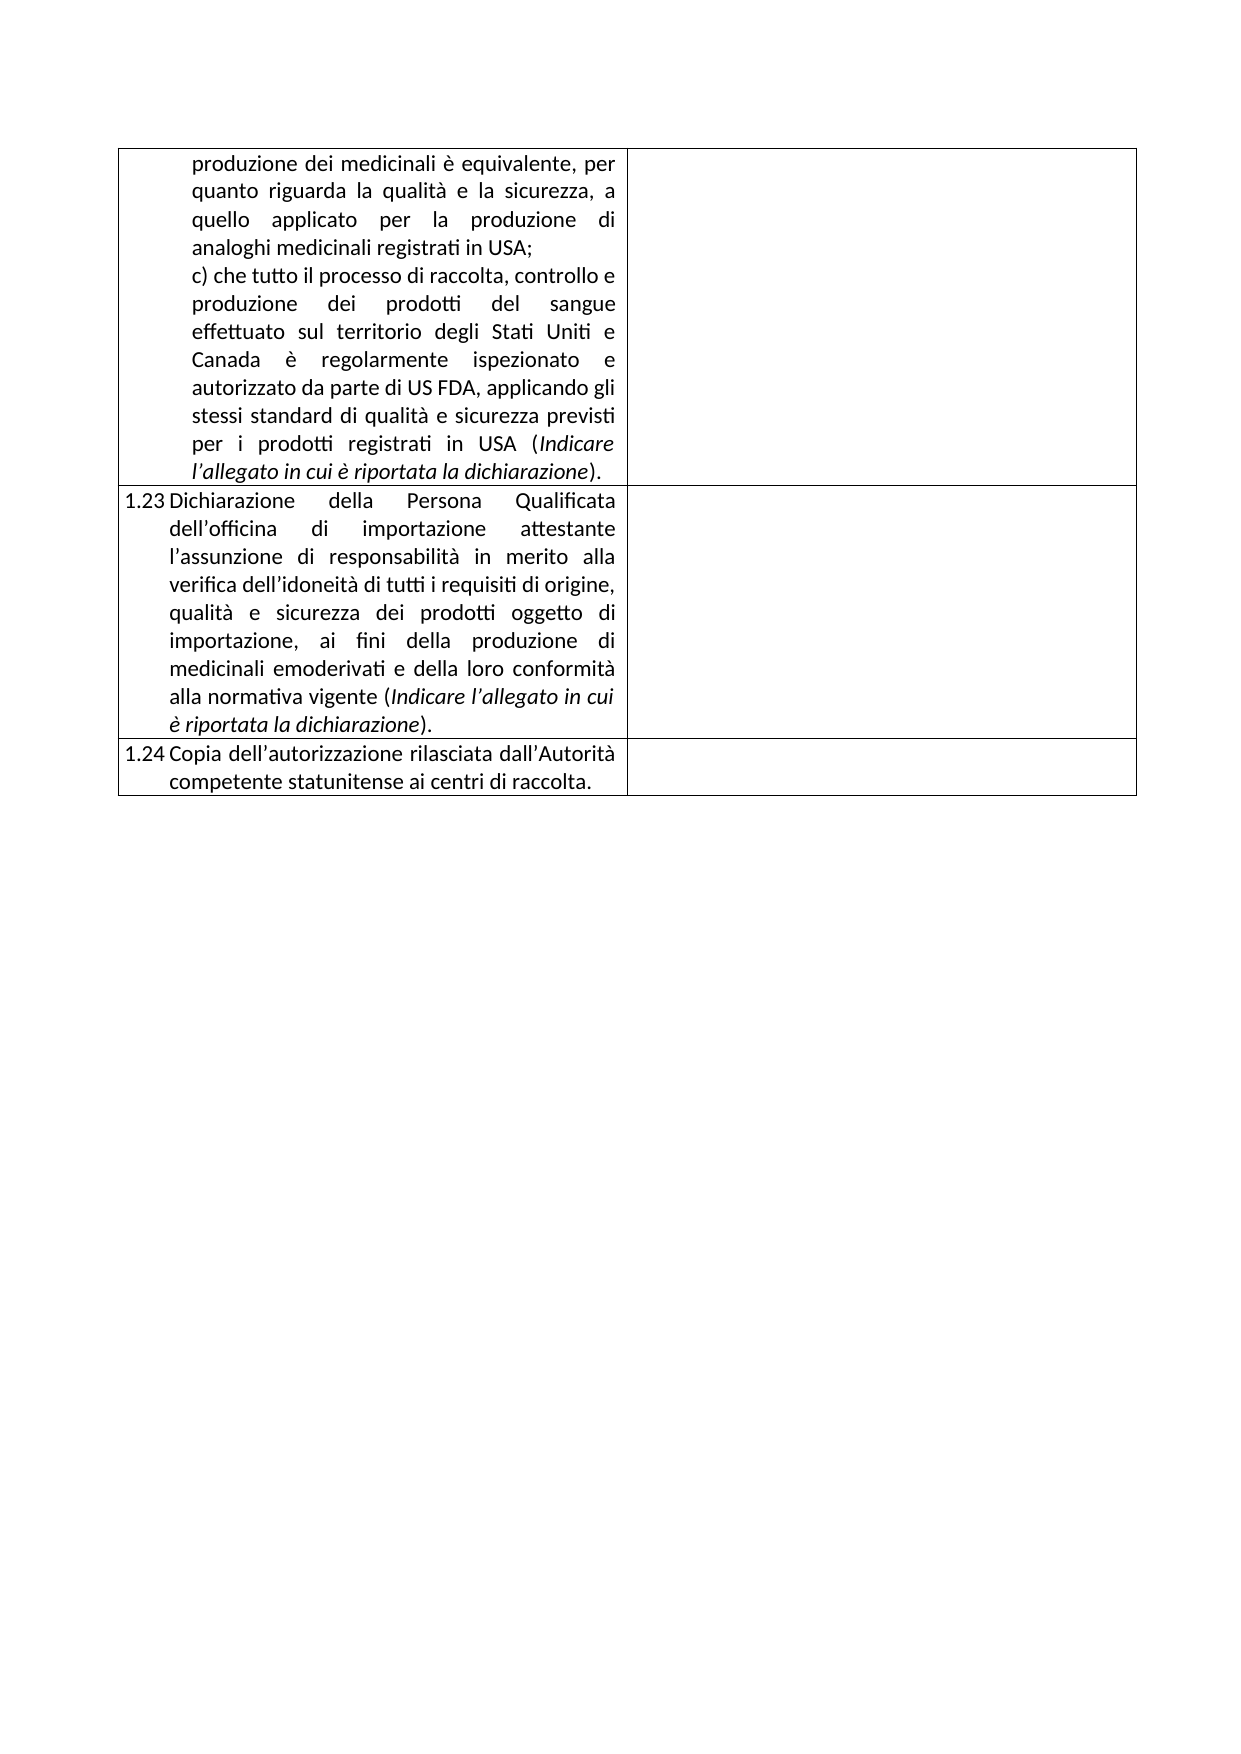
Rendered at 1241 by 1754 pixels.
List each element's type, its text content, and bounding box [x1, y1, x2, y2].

table_cell Dichiarazione della Persona Qualificata dell’officina di importazione attestante l’assunzione di responsabilità in merito alla verifica dell’idoneità di tutti i requisiti di origine, qualità e sicurezza dei prodotti oggetto di importazione, ai fini della produzione di medicinali emoderivati e della loro conformità alla normativa vigente (Indicare l’allegato in cui è riportata la dichiarazione). [119, 486, 627, 738]
table_cell [628, 149, 1136, 485]
table_cell [628, 486, 1136, 738]
table_cell Copia dell’autorizzazione rilasciata dall’Autorità competente statunitense ai centri di raccolta. [119, 739, 627, 795]
table_cell produzione dei medicinali è equivalente, per quanto riguarda la qualità e la sicurezza, a quello applicato per la produzione di analoghi medicinali registrati in USA; c) che tutto il processo di raccolta, controllo e produzione dei prodotti del sangue effettuato sul territorio degli Stati Uniti e Canada è regolarmente ispezionato e autorizzato da parte di US FDA, applicando gli stessi standard di qualità e sicurezza previsti per i prodotti registrati in USA (Indicare l’allegato in cui è riportata la dichiarazione). [119, 149, 627, 485]
table_cell [628, 739, 1136, 795]
